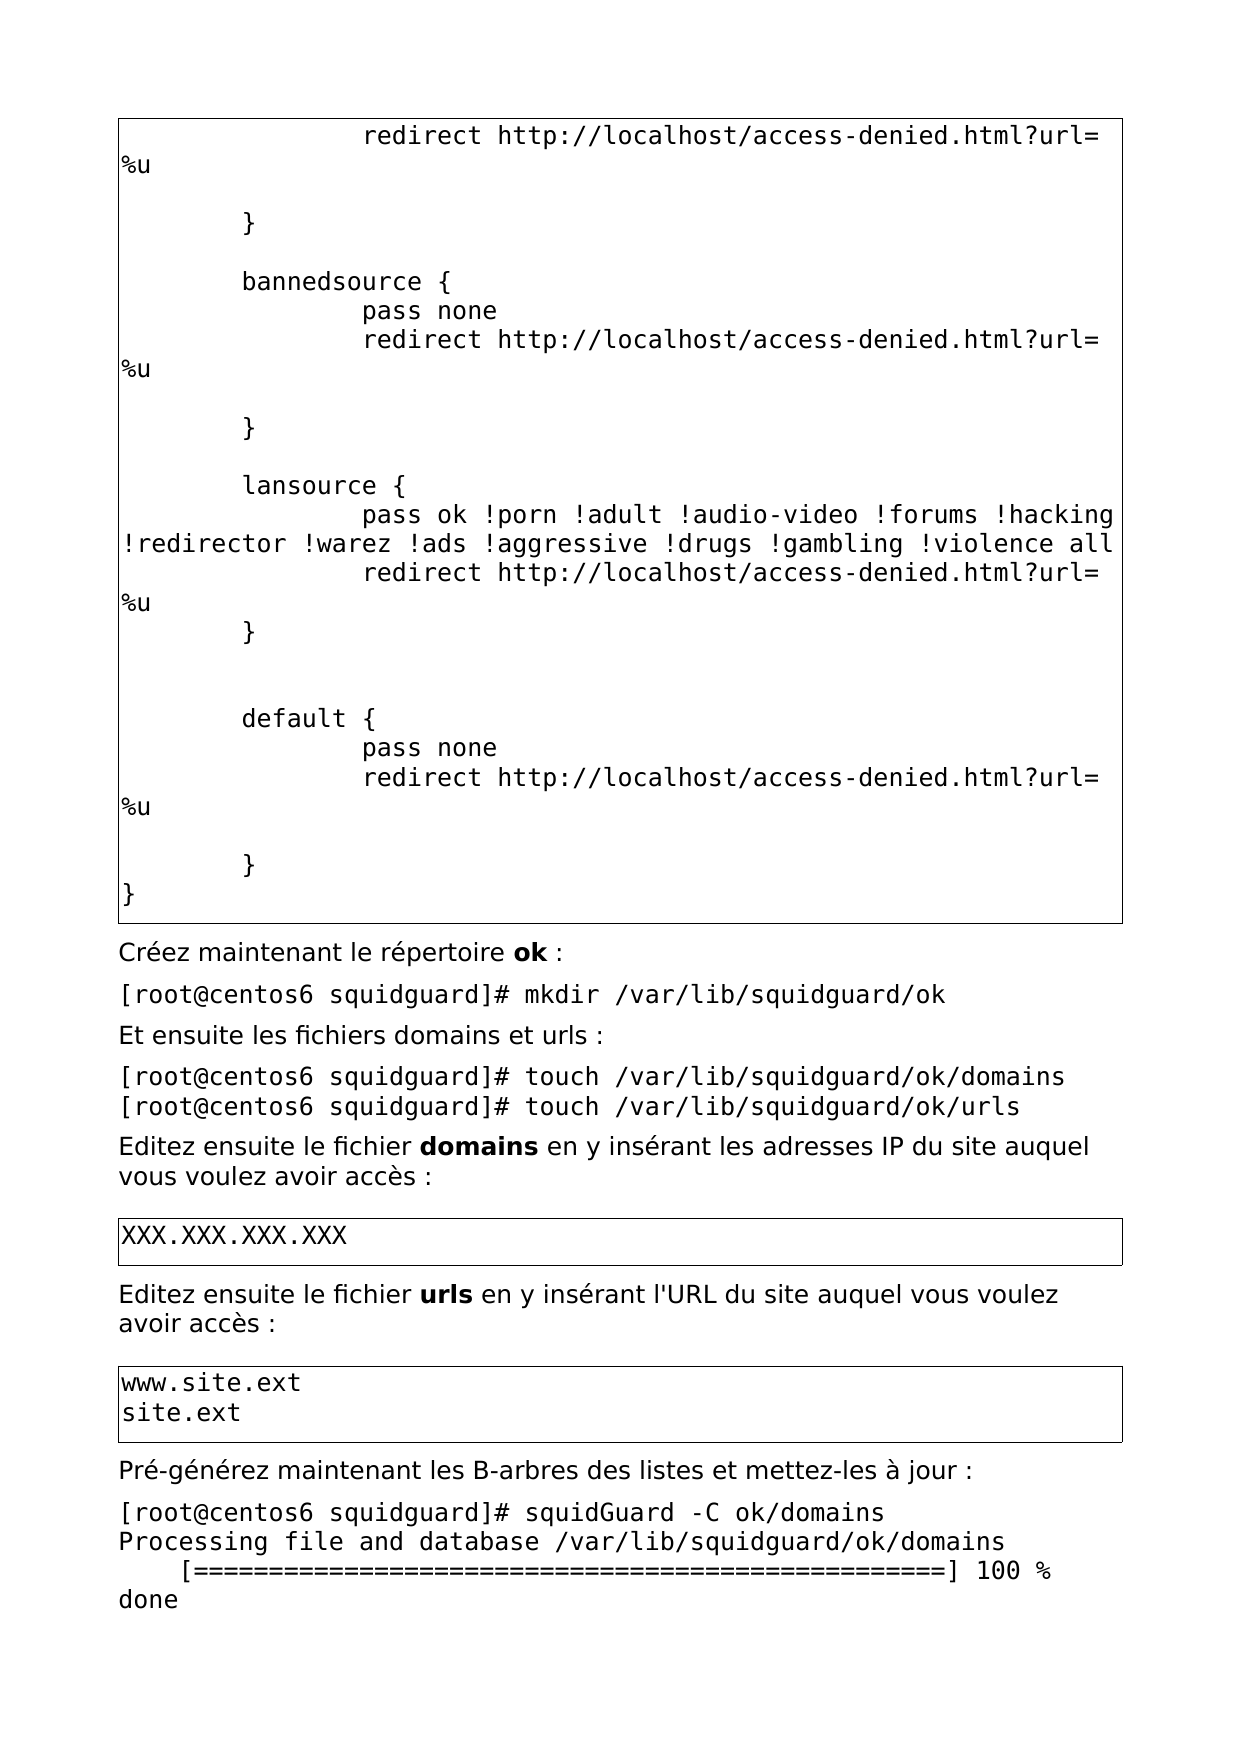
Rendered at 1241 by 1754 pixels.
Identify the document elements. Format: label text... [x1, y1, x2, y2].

text Et ensuite les fichiers domains et urls : [118, 1021, 1122, 1050]
table_header redirect http://localhost/access-denied.html?url=%u } bannedsource { pass none redirect http://localhost/access-denied.html?url=%u } lansource { pass ok !porn !adult !audio-video !forums !hacking !redirector !warez !ads !aggressive !drugs !gambling !violence all redirect http://localhost/access-denied.html?url=%u } default { pass none redirect http://localhost/access-denied.html?url=%u } } [119, 119, 1122, 923]
table_header www.site.ext site.ext [119, 1367, 1122, 1442]
text [root@centos6 squidguard]# mkdir /var/lib/squidguard/ok [118, 980, 1122, 1009]
table_header XXX.XXX.XXX.XXX [119, 1219, 1122, 1265]
text Editez ensuite le fichier urls en y insérant l'URL du site auquel vous voulez avoir accès : [118, 1280, 1122, 1338]
text Créez maintenant le répertoire ok : [118, 938, 1122, 967]
text Pré-générez maintenant les B-arbres des listes et mettez-les à jour : [118, 1457, 1122, 1486]
text [root@centos6 squidguard]# touch /var/lib/squidguard/ok/domains [root@centos6 squidguard]# touch /var/lib/squidguard/ok/urls [118, 1062, 1122, 1121]
text Editez ensuite le fichier domains en y insérant les adresses IP du site auquel vous voulez avoir accès : [118, 1133, 1122, 1191]
text [root@centos6 squidguard]# squidGuard -C ok/domains Processing file and database /var/lib/squidguard/ok/domains [==================================================] 100 % done [118, 1498, 1122, 1615]
